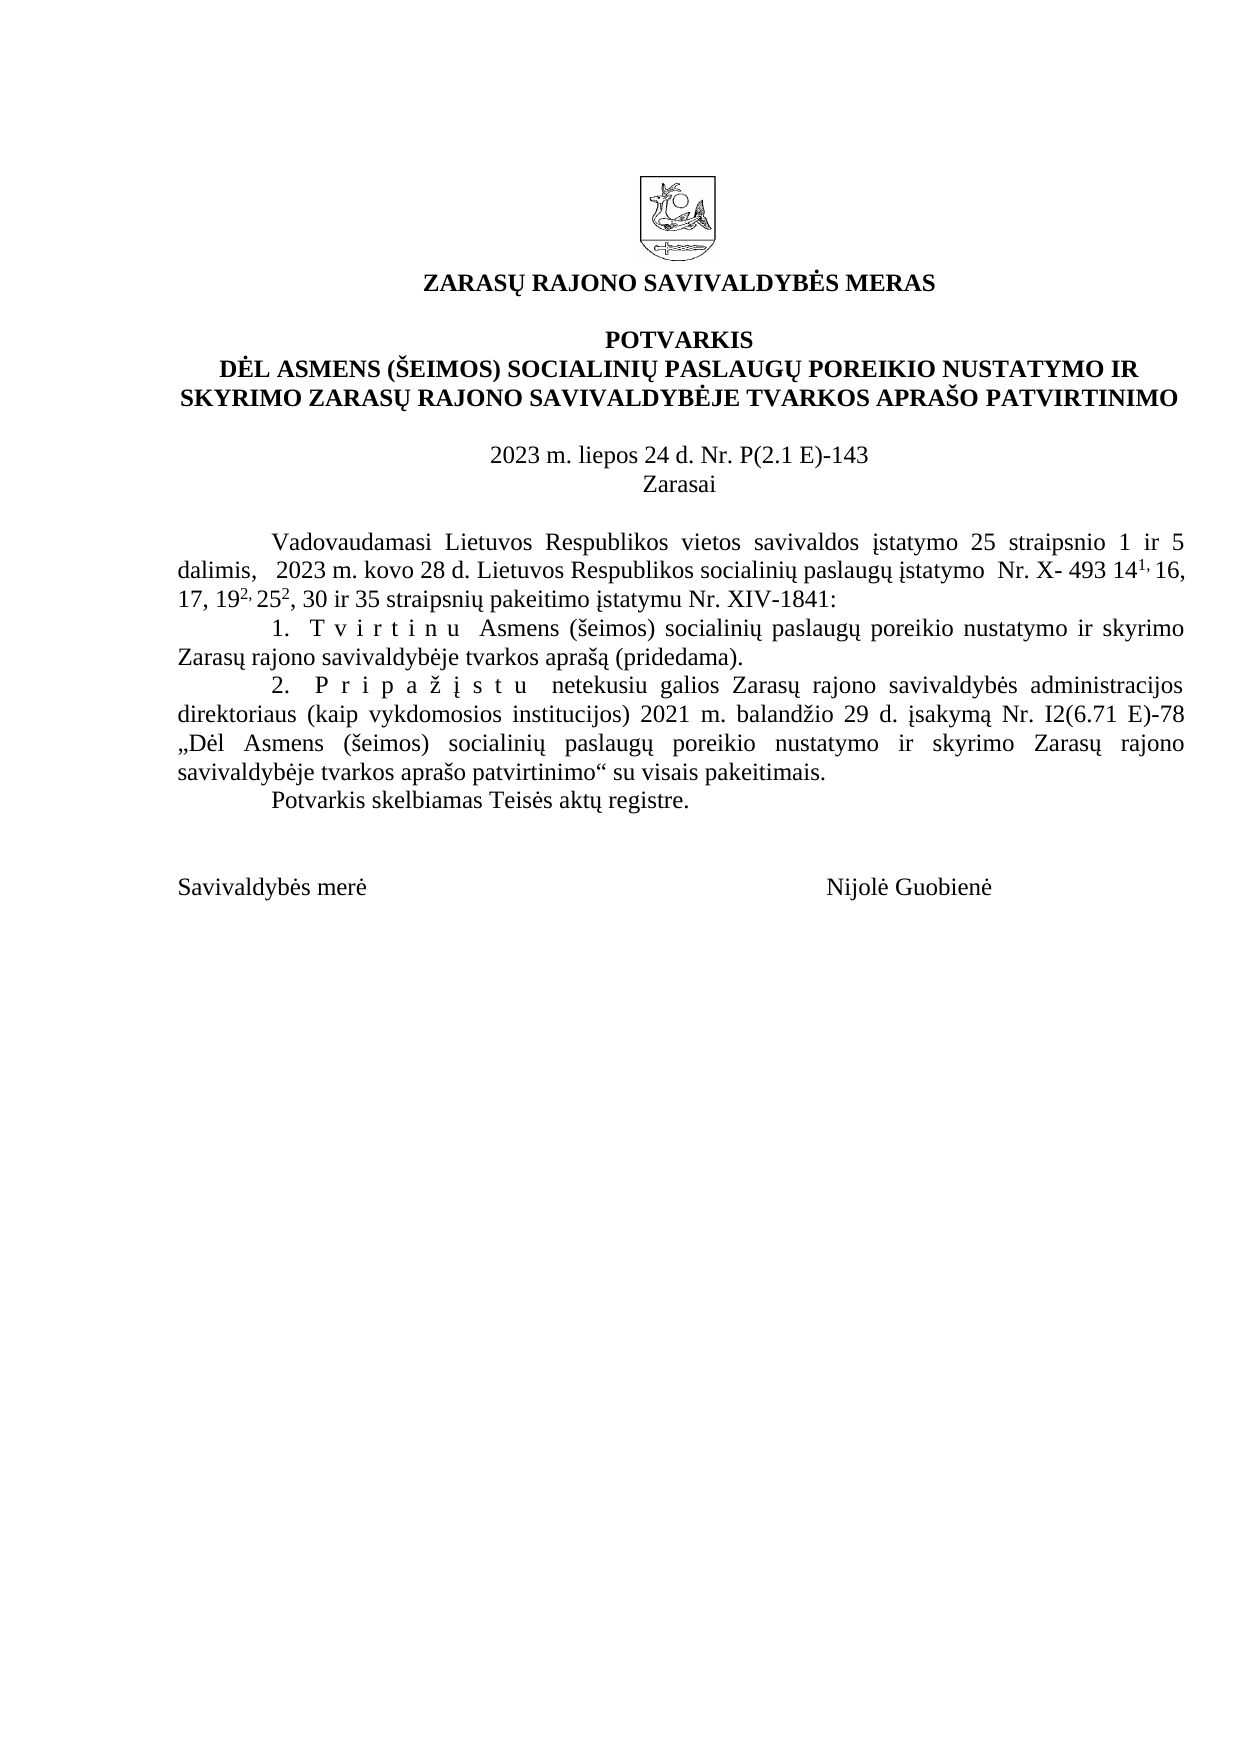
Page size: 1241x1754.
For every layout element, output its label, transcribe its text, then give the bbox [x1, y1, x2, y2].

text 1. T v i r t i n u Asmens (šeimos) socialinių paslaugų poreikio nustatymo ir skyrimo Zarasų rajono savivaldybėje tvarkos aprašą (pridedama). [177, 613, 1186, 670]
text Savivaldybės merė Nijolė Guobienė [177, 872, 1186, 900]
text 2. P r i p a ž į s t u netekusiu galios Zarasų rajono savivaldybės administracijos direktoriaus (kaip vykdomosios institucijos) 2021 m. balandžio 29 d. įsakymą Nr. I2(6.71 E)-78 „Dėl Asmens (šeimos) socialinių paslaugų poreikio nustatymo ir skyrimo Zarasų rajono savivaldybėje tvarkos aprašo patvirtinimo“ su visais pakeitimais. [177, 670, 1186, 785]
text DĖL ASMENS (ŠEIMOS) SOCIALINIŲ PASLAUGŲ POREIKIO NUSTATYMO IR SKYRIMO ZARASŲ RAJONO SAVIVALDYBĖJE TVARKOS APRAŠO PATVIRTINIMO [177, 354, 1181, 412]
subtitle Zarasai [177, 469, 1181, 498]
text Potvarkis skelbiamas Teisės aktų registre. [177, 785, 1186, 814]
text Vadovaudamasi Lietuvos Respublikos vietos savivaldos įstatymo 25 straipsnio 1 ir 5 dalimis, 2023 m. kovo 28 d. Lietuvos Respublikos socialinių paslaugų įstatymo Nr. X- 493 141, 16, 17, 192, 252, 30 ir 35 straipsnių pakeitimo įstatymu Nr. XIV-1841: [177, 527, 1186, 613]
text Zarasų rajono savivaldybėS MERAS [177, 268, 1181, 297]
text 2023 m. liepos 24 d. Nr. P(2.1 E)-143 [177, 440, 1181, 469]
text POTVARKIS [177, 325, 1181, 354]
